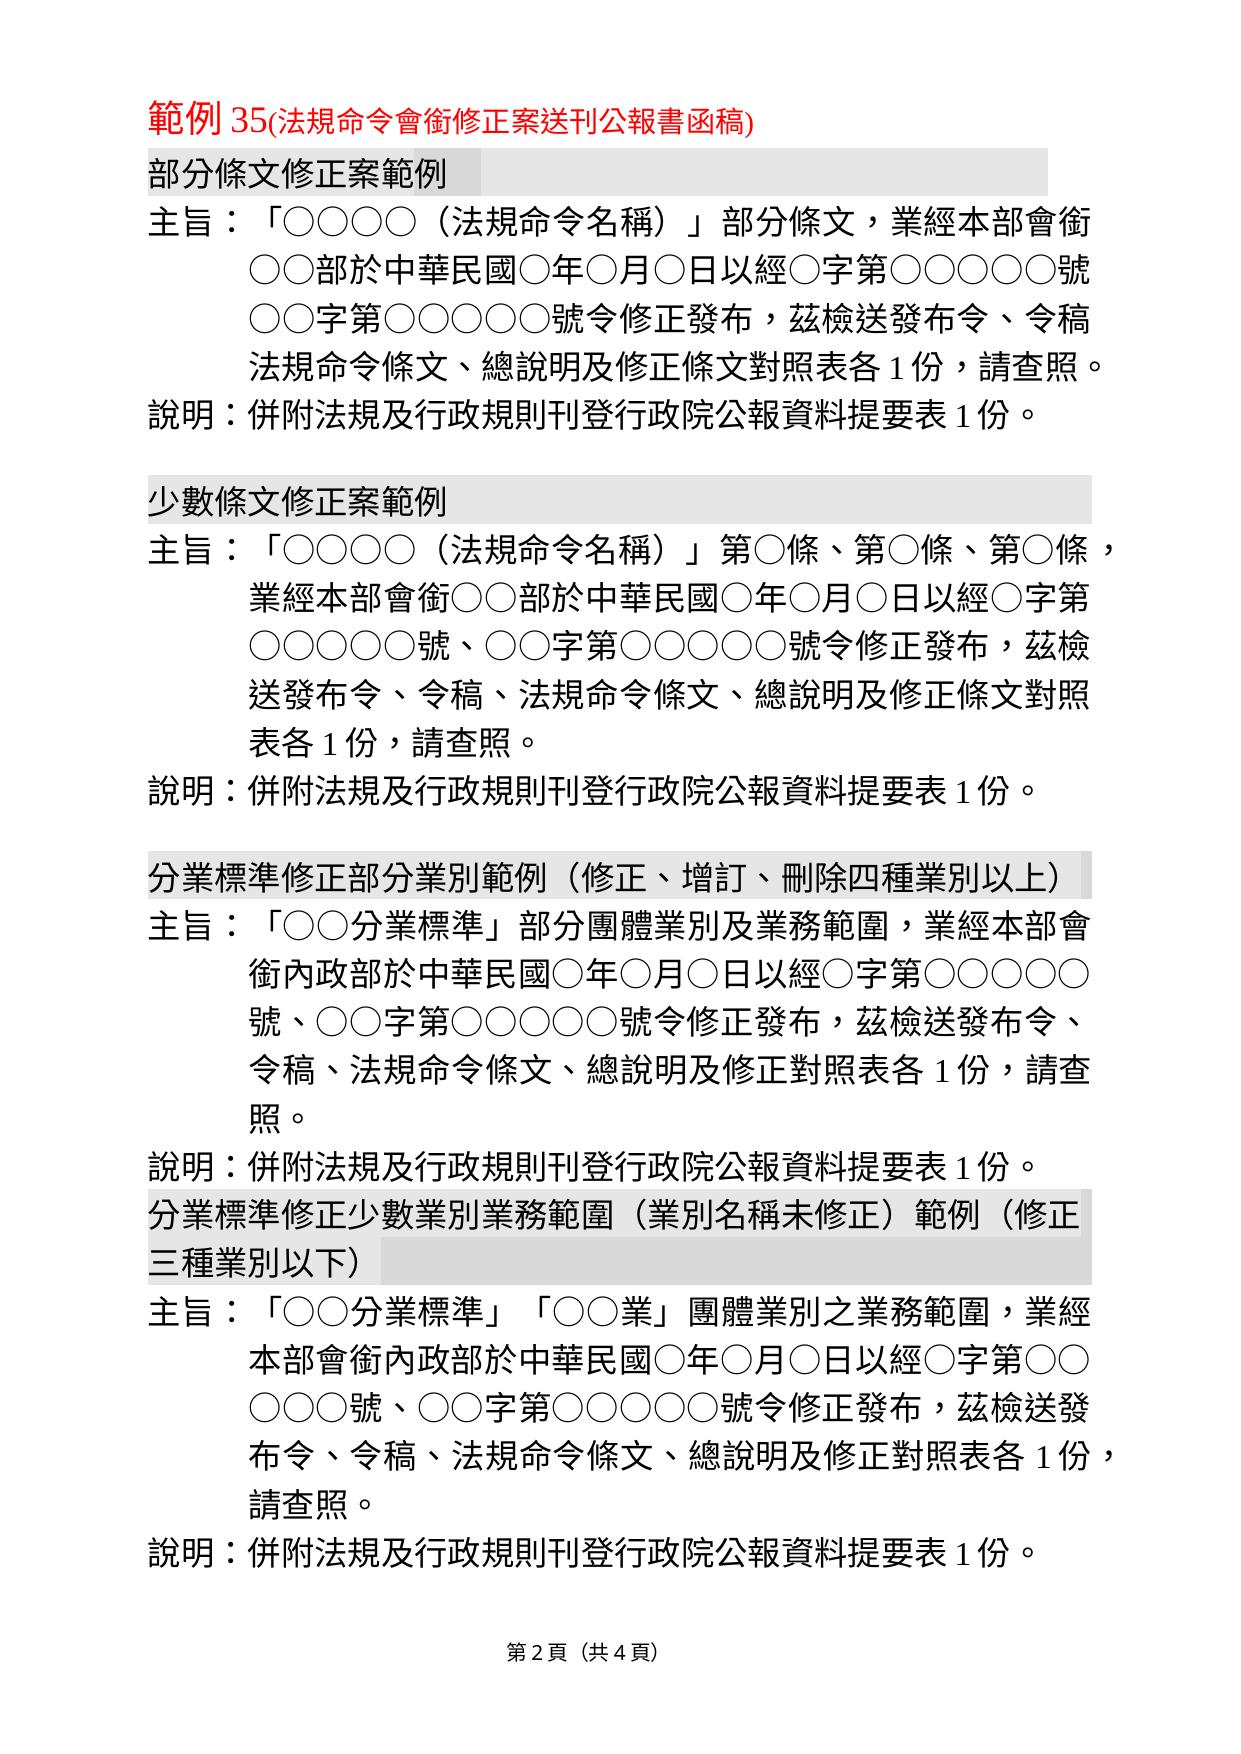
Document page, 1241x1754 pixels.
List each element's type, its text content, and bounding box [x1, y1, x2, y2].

text 部分條文修正案範例 [148, 148, 1092, 196]
text 說明：併附法規及行政規則刊登行政院公報資料提要表1份。 [148, 1141, 1092, 1189]
text 主旨：「○○分業標準」部分團體業別及業務範圍，業經本部會銜內政部於中華民國○年○月○日以經○字第○○○○○號、○○字第○○○○○號令修正發布，茲檢送發布令、令稿、法規命令條文、總說明及修正對照表各1份，請查照。 [148, 899, 1092, 1141]
text 分業標準修正部分業別範例（修正、增訂、刪除四種業別以上） [148, 851, 1092, 899]
text 說明：併附法規及行政規則刊登行政院公報資料提要表1份。 [148, 389, 1092, 437]
text 說明：併附法規及行政規則刊登行政院公報資料提要表1份。 [148, 1527, 1092, 1575]
text 主旨：「○○○○（法規命令名稱）」第○條、第○條、第○條，業經本部會銜○○部於中華民國○年○月○日以經○字第○○○○○號、○○字第○○○○○號令修正發布，茲檢送發布令、令稿、法規命令條文、總說明及修正條文對照表各1份，請查照。 [148, 524, 1092, 765]
text 主旨：「○○○○（法規命令名稱）」部分條文，業經本部會銜○○部於中華民國○年○月○日以經○字第○○○○○號、○○字第○○○○○號令修正發布，茲檢送發布令、令稿、法規命令條文、總說明及修正條文對照表各1份，請查照。 [148, 196, 1092, 389]
text 主旨：「○○分業標準」「○○業」團體業別之業務範圍，業經本部會銜內政部於中華民國○年○月○日以經○字第○○○○○號、○○字第○○○○○號令修正發布，茲檢送發布令、令稿、法規命令條文、總說明及修正對照表各1份，請查照。 [148, 1285, 1092, 1527]
text 說明：併附法規及行政規則刊登行政院公報資料提要表1份。 [148, 765, 1092, 813]
text 分業標準修正少數業別業務範圍（業別名稱未修正）範例（修正三種業別以下） [148, 1189, 1092, 1285]
text 少數條文修正案範例 [148, 475, 1092, 524]
